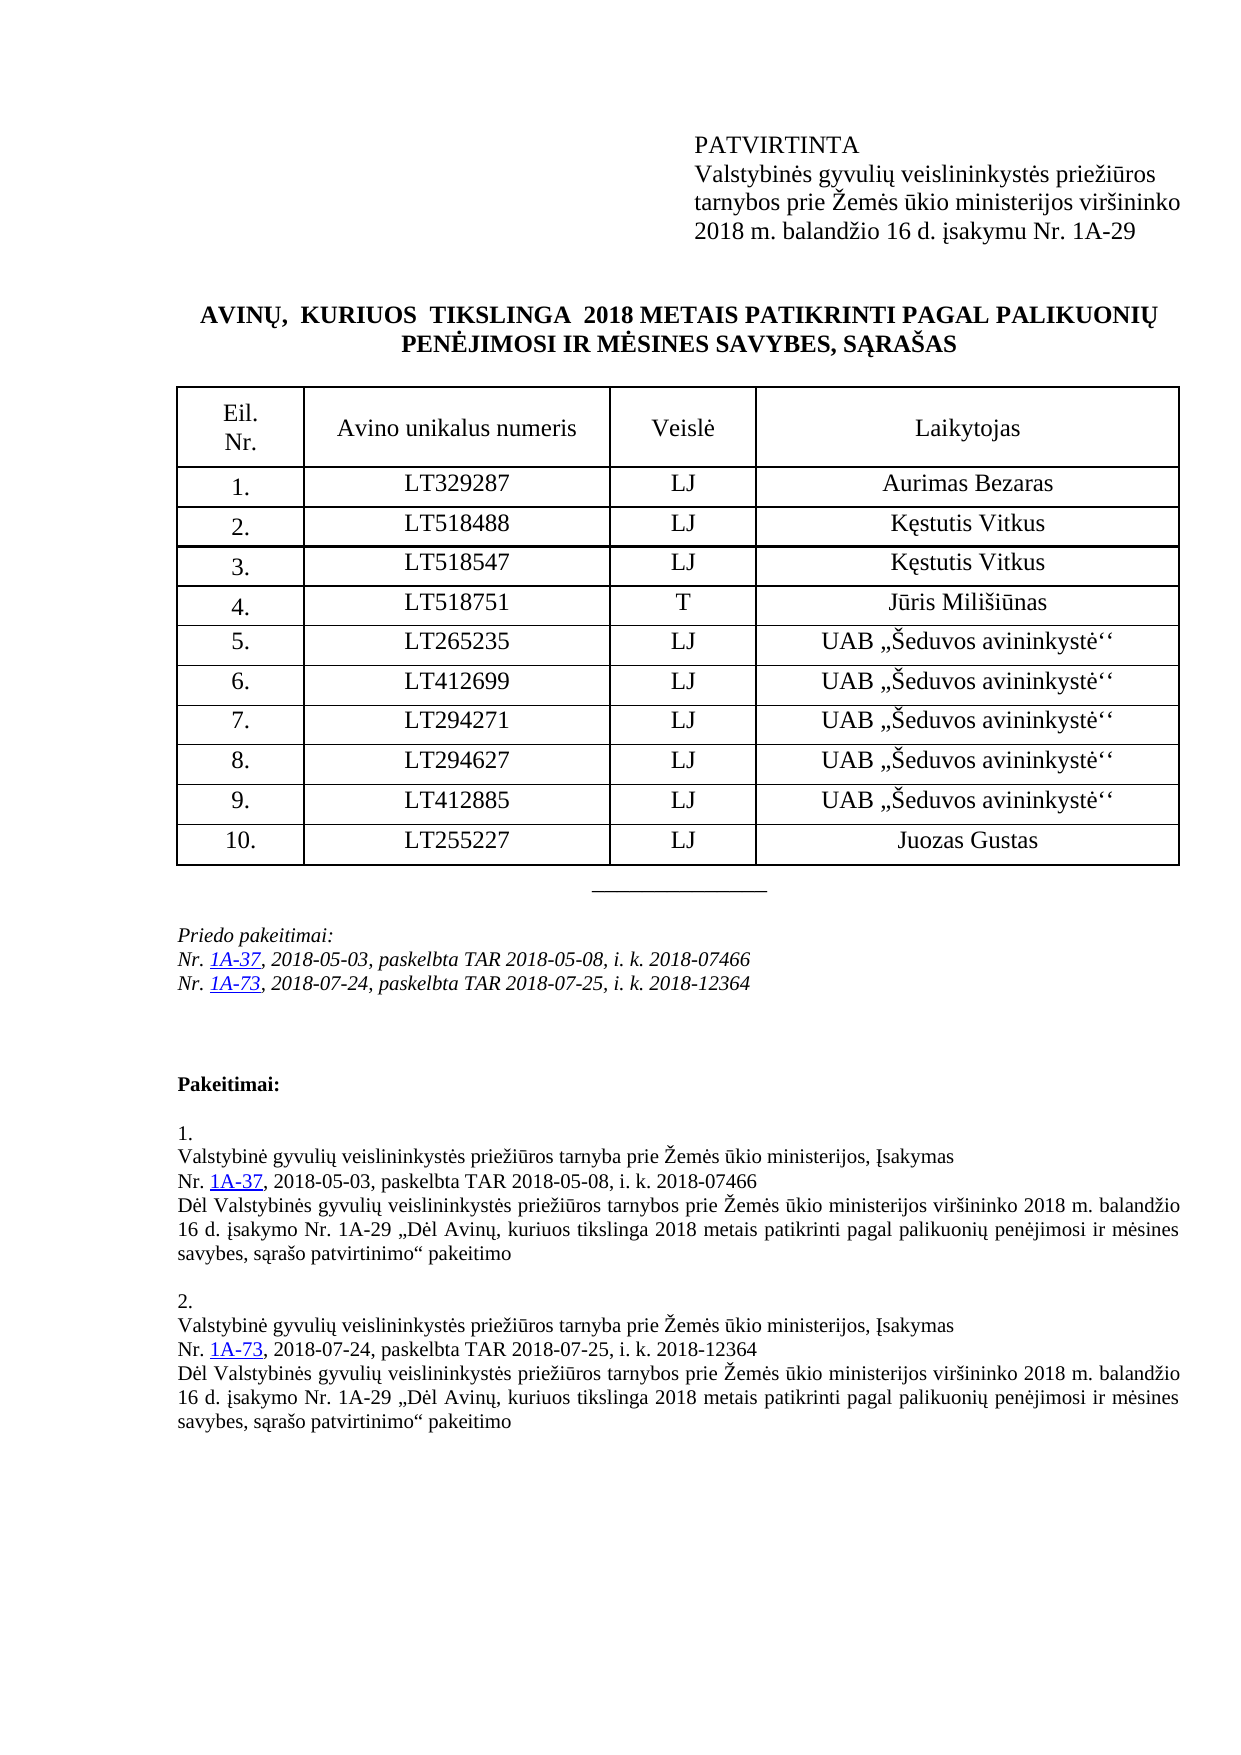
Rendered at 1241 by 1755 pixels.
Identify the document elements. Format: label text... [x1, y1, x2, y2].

text Valstybinė gyvulių veislininkystės priežiūros tarnyba prie Žemės ūkio ministerijos, Įsakymas [177, 1313, 1181, 1337]
table_cell 6. [178, 666, 303, 704]
table_cell LJ [611, 706, 755, 744]
table_cell 3. [178, 548, 303, 585]
table_cell UAB „Šeduvos avininkystė‘‘ [757, 745, 1178, 784]
table_cell LT518751 [305, 587, 609, 625]
table_cell LJ [611, 508, 755, 545]
table_cell 1. [178, 468, 303, 506]
table_cell LT265235 [305, 626, 609, 665]
table_cell LT255227 [305, 825, 609, 864]
text PATVIRTINTA [177, 130, 1181, 159]
text Valstybinė gyvulių veislininkystės priežiūros tarnyba prie Žemės ūkio ministerijos, Įsakymas [177, 1144, 1181, 1168]
table_cell 10. [178, 825, 303, 864]
table_cell Jūris Milišiūnas [757, 587, 1178, 625]
table_cell UAB „Šeduvos avininkystė‘‘ [757, 785, 1178, 824]
text Valstybinės gyvulių veislininkystės priežiūros [177, 159, 1181, 187]
text 1. [177, 1120, 1181, 1144]
text Dėl Valstybinės gyvulių veislininkystės priežiūros tarnybos prie Žemės ūkio ministerijos viršininko 2018 m. balandžio 16 d. įsakymo Nr. 1A-29 „Dėl Avinų, kuriuos tikslinga 2018 metais patikrinti pagal palikuonių penėjimosi ir mėsines savybes, sąrašo patvirtinimo“ pakeitimo [177, 1193, 1181, 1265]
table_cell 8. [178, 745, 303, 784]
table_cell Kęstutis Vitkus [757, 548, 1178, 585]
table_header Eil. Nr. [178, 388, 303, 466]
text Dėl Valstybinės gyvulių veislininkystės priežiūros tarnybos prie Žemės ūkio ministerijos viršininko 2018 m. balandžio 16 d. įsakymo Nr. 1A-29 „Dėl Avinų, kuriuos tikslinga 2018 metais patikrinti pagal palikuonių penėjimosi ir mėsines savybes, sąrašo patvirtinimo“ pakeitimo [177, 1361, 1181, 1433]
table_cell UAB „Šeduvos avininkystė‘‘ [757, 666, 1178, 704]
text ______________ [177, 866, 1181, 894]
table_cell LT329287 [305, 468, 609, 506]
table_cell LT294271 [305, 706, 609, 744]
table_cell UAB „Šeduvos avininkystė‘‘ [757, 626, 1178, 665]
table_cell 2. [178, 508, 303, 545]
table_header Laikytojas [757, 388, 1178, 466]
table_cell T [611, 587, 755, 625]
table_cell 5. [178, 626, 303, 665]
table_cell LJ [611, 548, 755, 585]
table_cell LJ [611, 825, 755, 864]
table_cell LT412699 [305, 666, 609, 704]
table_header Avino unikalus numeris [305, 388, 609, 466]
text AVINŲ, KURIUOS TIKSLINGA 2018 METAIS PATIKRINTI PAGAL PALIKUONIŲ PENĖJIMOSI IR MĖSINES SAVYBES, SĄRAŠAS [177, 300, 1181, 357]
table_cell LJ [611, 745, 755, 784]
table_cell LJ [611, 626, 755, 665]
table_cell LT518488 [305, 508, 609, 545]
table_cell LT518547 [305, 548, 609, 585]
table_cell 4. [178, 587, 303, 625]
text Nr. 1A-37, 2018-05-03, paskelbta TAR 2018-05-08, i. k. 2018-07466 [177, 1168, 1181, 1193]
text Nr. 1A-37, 2018-05-03, paskelbta TAR 2018-05-08, i. k. 2018-07466 [177, 947, 1181, 971]
text 2. [177, 1289, 1181, 1313]
text Nr. 1A-73, 2018-07-24, paskelbta TAR 2018-07-25, i. k. 2018-12364 [177, 971, 1181, 995]
table_cell LT294627 [305, 745, 609, 784]
table_cell 9. [178, 785, 303, 824]
table_cell UAB „Šeduvos avininkystė‘‘ [757, 706, 1178, 744]
table_cell Kęstutis Vitkus [757, 508, 1178, 545]
text tarnybos prie Žemės ūkio ministerijos viršininko [177, 187, 1181, 216]
text Pakeitimai: [177, 1072, 1181, 1096]
text 2018 m. balandžio 16 d. įsakymu Nr. 1A-29 [177, 216, 1181, 245]
text Nr. 1A-73, 2018-07-24, paskelbta TAR 2018-07-25, i. k. 2018-12364 [177, 1337, 1181, 1361]
table_cell LJ [611, 785, 755, 824]
table_cell LJ [611, 666, 755, 704]
text Priedo pakeitimai: [177, 923, 1181, 947]
table_cell Juozas Gustas [757, 825, 1178, 864]
table_cell LJ [611, 468, 755, 506]
table_header Veislė [611, 388, 755, 466]
table_cell LT412885 [305, 785, 609, 824]
table_cell 7. [178, 706, 303, 744]
table_cell Aurimas Bezaras [757, 468, 1178, 506]
